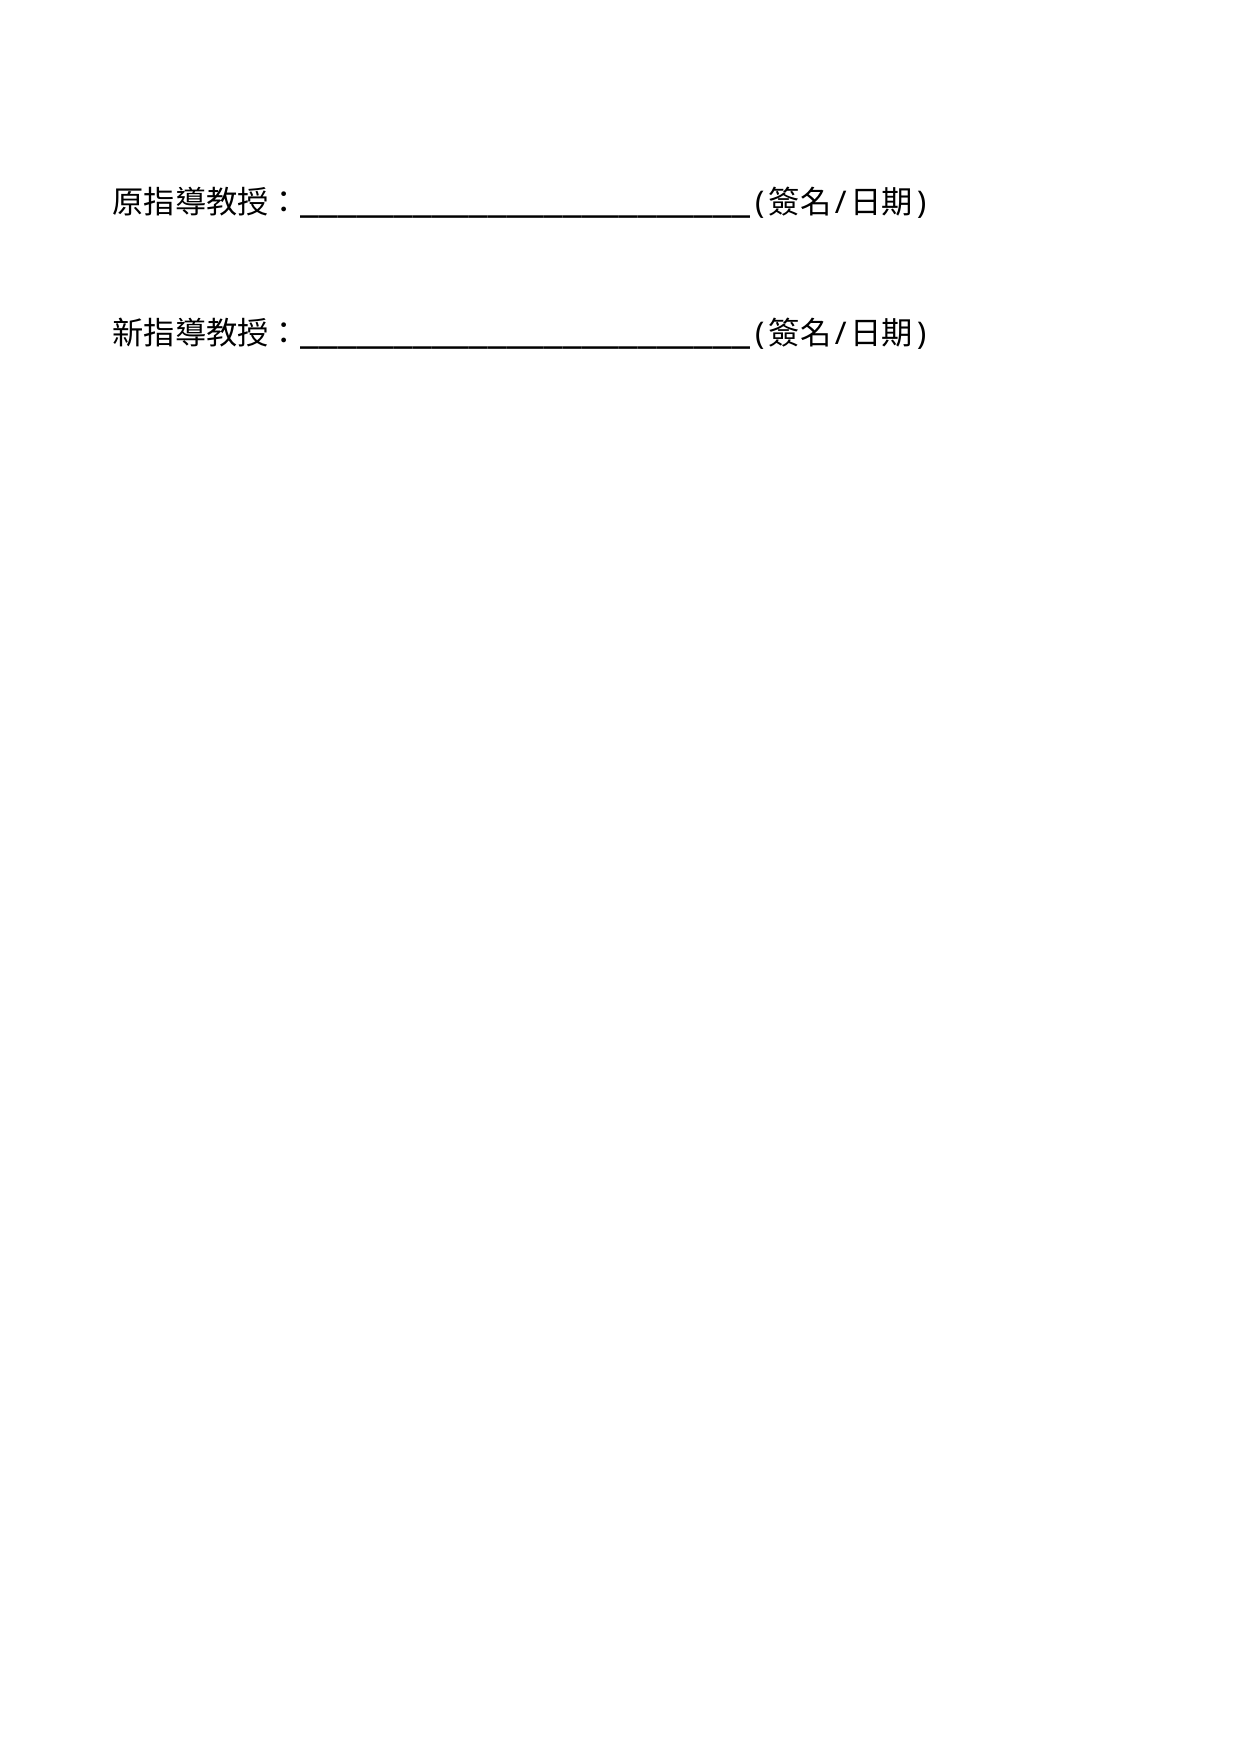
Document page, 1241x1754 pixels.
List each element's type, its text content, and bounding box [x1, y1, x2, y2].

text 原指導教授：________________________(簽名/日期) [112, 158, 1128, 221]
text 新指導教授：________________________(簽名/日期) [112, 289, 1128, 351]
